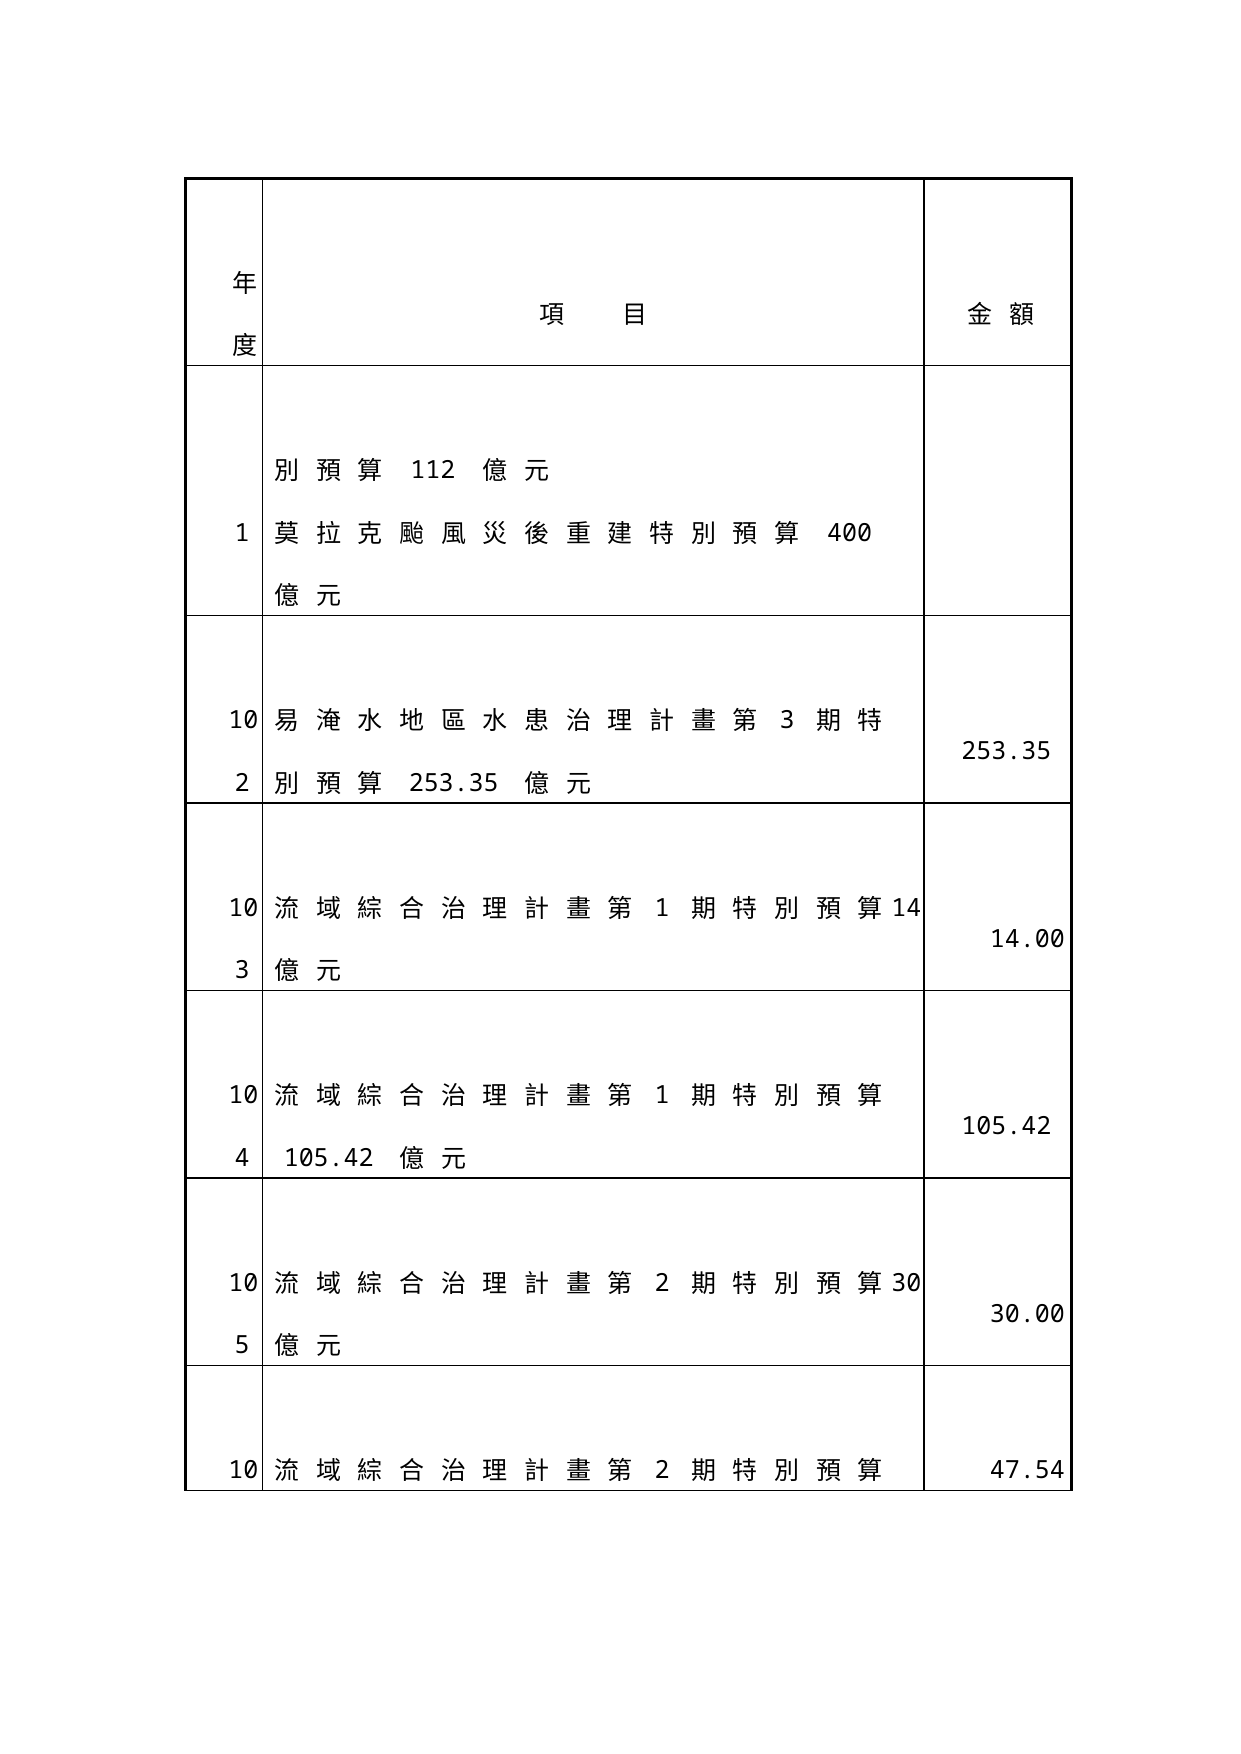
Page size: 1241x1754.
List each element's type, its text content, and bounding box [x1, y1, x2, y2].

table_cell 105.42 [925, 991, 1070, 1177]
table_cell 流域綜合治理計畫第1期特別預算14億元 [263, 804, 923, 990]
table_cell 別預算112億元 莫拉克颱風災後重建特別預算400億元 [263, 366, 923, 615]
table_cell 30.00 [925, 1179, 1070, 1365]
table_cell [925, 366, 1070, 615]
table_cell 47.54 [925, 1366, 1070, 1490]
table_cell 102 [187, 616, 262, 802]
table_cell 流域綜合治理計畫第2期特別預算30億元 [263, 1179, 923, 1365]
table_cell 10 [187, 1366, 262, 1490]
table_cell 103 [187, 804, 262, 990]
table_cell 1 [187, 366, 262, 615]
table_header 年度 [187, 180, 262, 365]
table_cell 14.00 [925, 804, 1070, 990]
table_cell 易淹水地區水患治理計畫第3期特別預算253.35億元 [263, 616, 923, 802]
table_cell 104 [187, 991, 262, 1177]
table_cell 流域綜合治理計畫第2期特別預算 [263, 1366, 923, 1490]
table_cell 253.35 [925, 616, 1070, 802]
table_cell 流域綜合治理計畫第1期特別預算105.42億元 [263, 991, 923, 1177]
table_header 金額 [925, 180, 1070, 365]
table_cell 105 [187, 1179, 262, 1365]
table_header 項 目 [263, 180, 923, 365]
